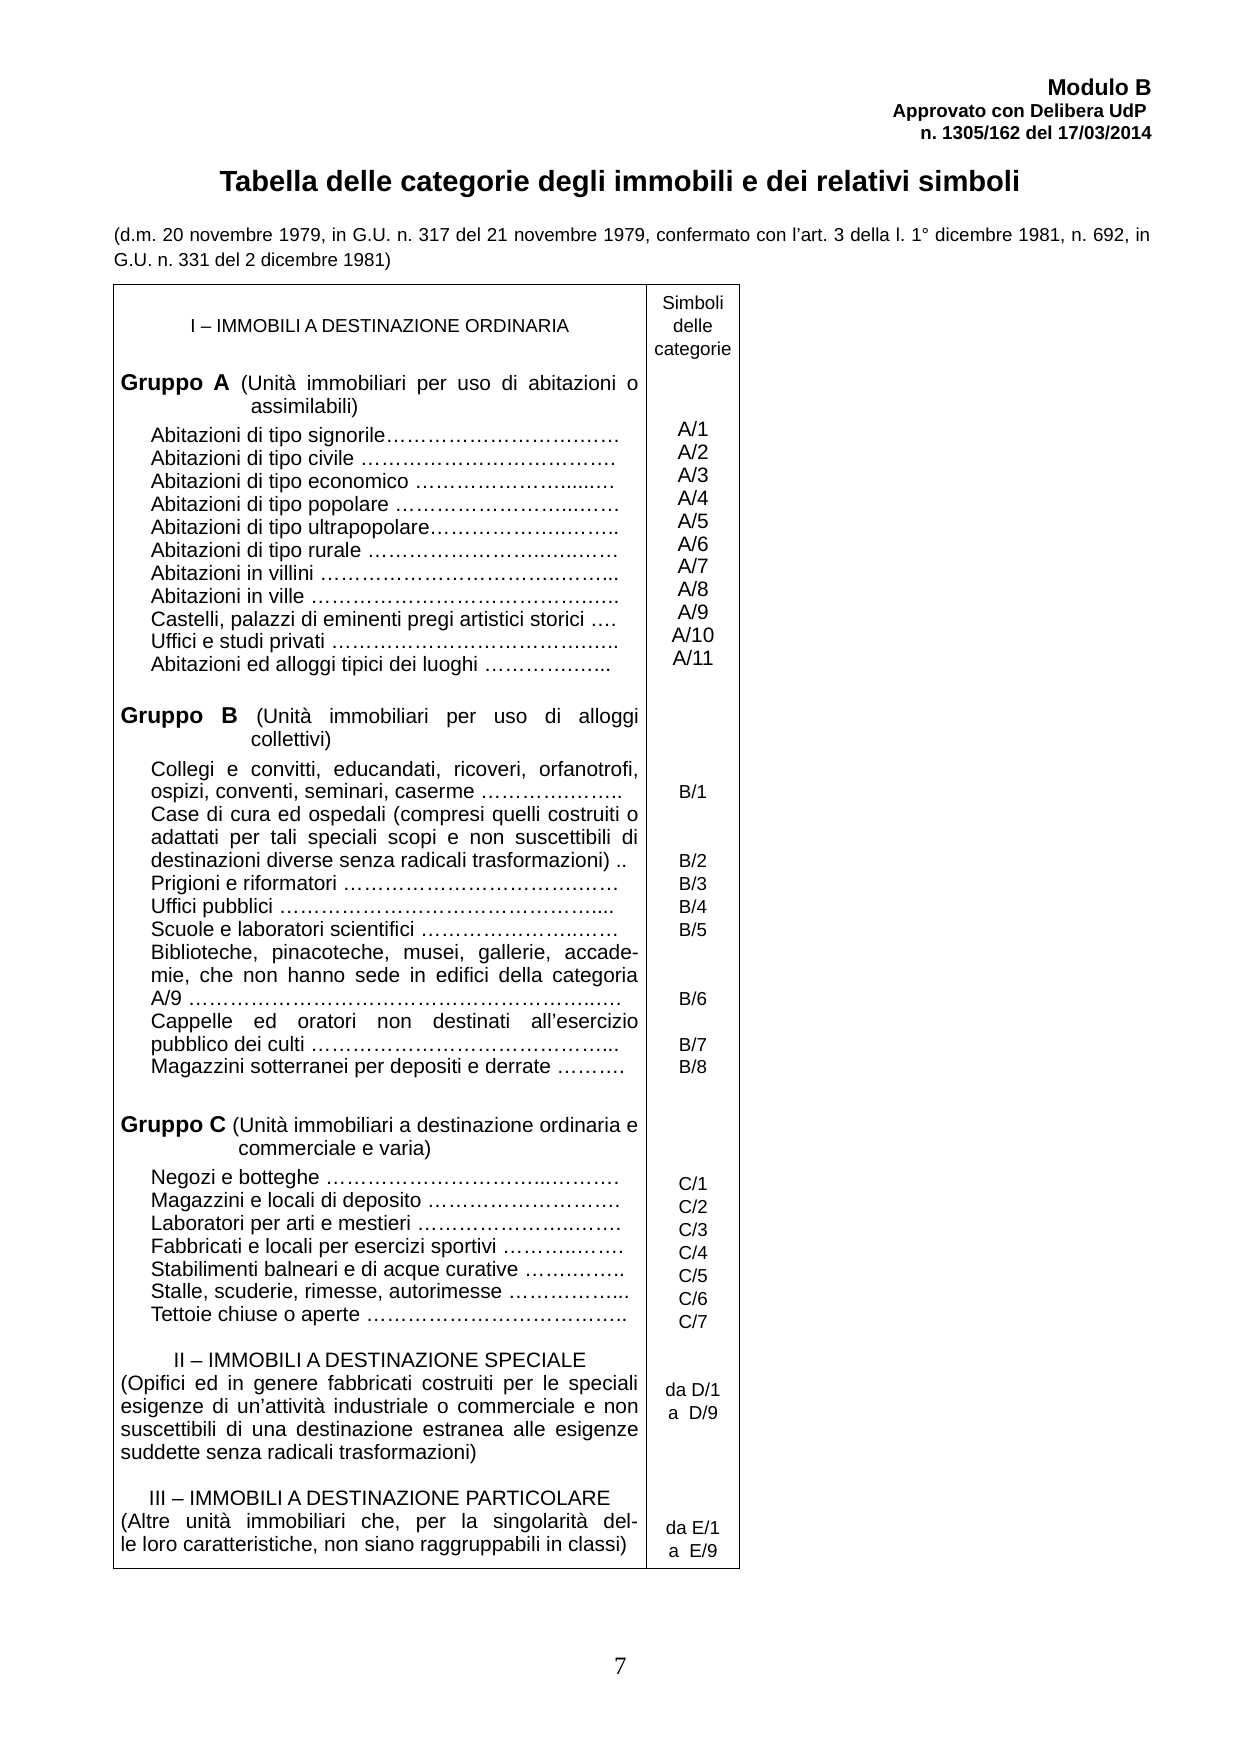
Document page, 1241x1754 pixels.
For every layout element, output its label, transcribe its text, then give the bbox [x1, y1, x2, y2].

table_header Simboli delle categorie A/1 A/2 A/3 A/4 A/5 A/6 A/7 A/8 A/9 A/10 A/11 B/1 B/2 B/3 B/4 B/5 B/6 B/7 B/8 C/1 C/2 C/3 C/4 C/5 C/6 C/7 da D/1 a D/9 da E/1 a E/9 [647, 285, 739, 1568]
table_header I – IMMOBILI A DESTINAZIONE ORDINARIA Gruppo A (Unità immobiliari per uso di abitazioni o assimilabili) Abitazioni di tipo signorile……………………….…… Abitazioni di tipo civile ………………………………. Abitazioni di tipo economico …………………......… Abitazioni di tipo popolare ……………………...…… Abitazioni di tipo ultrapopolare………………..…….. Abitazioni di tipo rurale ……………………..…..…… Abitazioni in villini ……………………………..……... Abitazioni in ville ………………………………….….. Castelli, palazzi di eminenti pregi artistici storici …. Uffici e studi privati ……………………………….….. Abitazioni ed alloggi tipici dei luoghi ………….…... Gruppo B (Unità immobiliari per uso di alloggi collettivi) Collegi e convitti, educandati, ricoveri, orfanotrofi, ospizi, conventi, seminari, caserme ………….…….. Case di cura ed ospedali (compresi quelli costruiti o adattati per tali speciali scopi e non suscettibili di destinazioni diverse senza radicali trasformazioni) .. Prigioni e riformatori …………………………….…… Uffici pubblici ……………………………………….... Scuole e laboratori scientifici …………………..…… Biblioteche, pinacoteche, musei, gallerie, accade-mie, che non hanno sede in edifici della categoria A/9 …………………………………………………..…. Cappelle ed oratori non destinati all’esercizio pubblico dei culti ……………………………………... Magazzini sotterranei per depositi e derrate ………. Gruppo C (Unità immobiliari a destinazione ordinaria e commerciale e varia) Negozi e botteghe …………………………...………. Magazzini e locali di deposito ………………………. Laboratori per arti e mestieri …………………..……. Fabbricati e locali per esercizi sportivi ………..……. Stabilimenti balneari e di acque curative …….…….. Stalle, scuderie, rimesse, autorimesse ……………... Tettoie chiuse o aperte ……………………………….. II – IMMOBILI A DESTINAZIONE SPECIALE (Opifici ed in genere fabbricati costruiti per le speciali esigenze di un’attività industriale o commerciale e non suscettibili di una destinazione estranea alle esigenze suddette senza radicali trasformazioni) III – IMMOBILI A DESTINAZIONE PARTICOLARE (Altre unità immobiliari che, per la singolarità del- le loro caratteristiche, non siano raggruppabili in classi) [114, 285, 646, 1568]
text Tabella delle categorie degli immobili e dei relativi simboli [89, 164, 1152, 198]
text (d.m. 20 novembre 1979, in G.U. n. 317 del 21 novembre 1979, confermato con l’art. 3 della l. 1° dicembre 1981, n. 692, in G.U. n. 331 del 2 dicembre 1981) [114, 221, 1152, 271]
